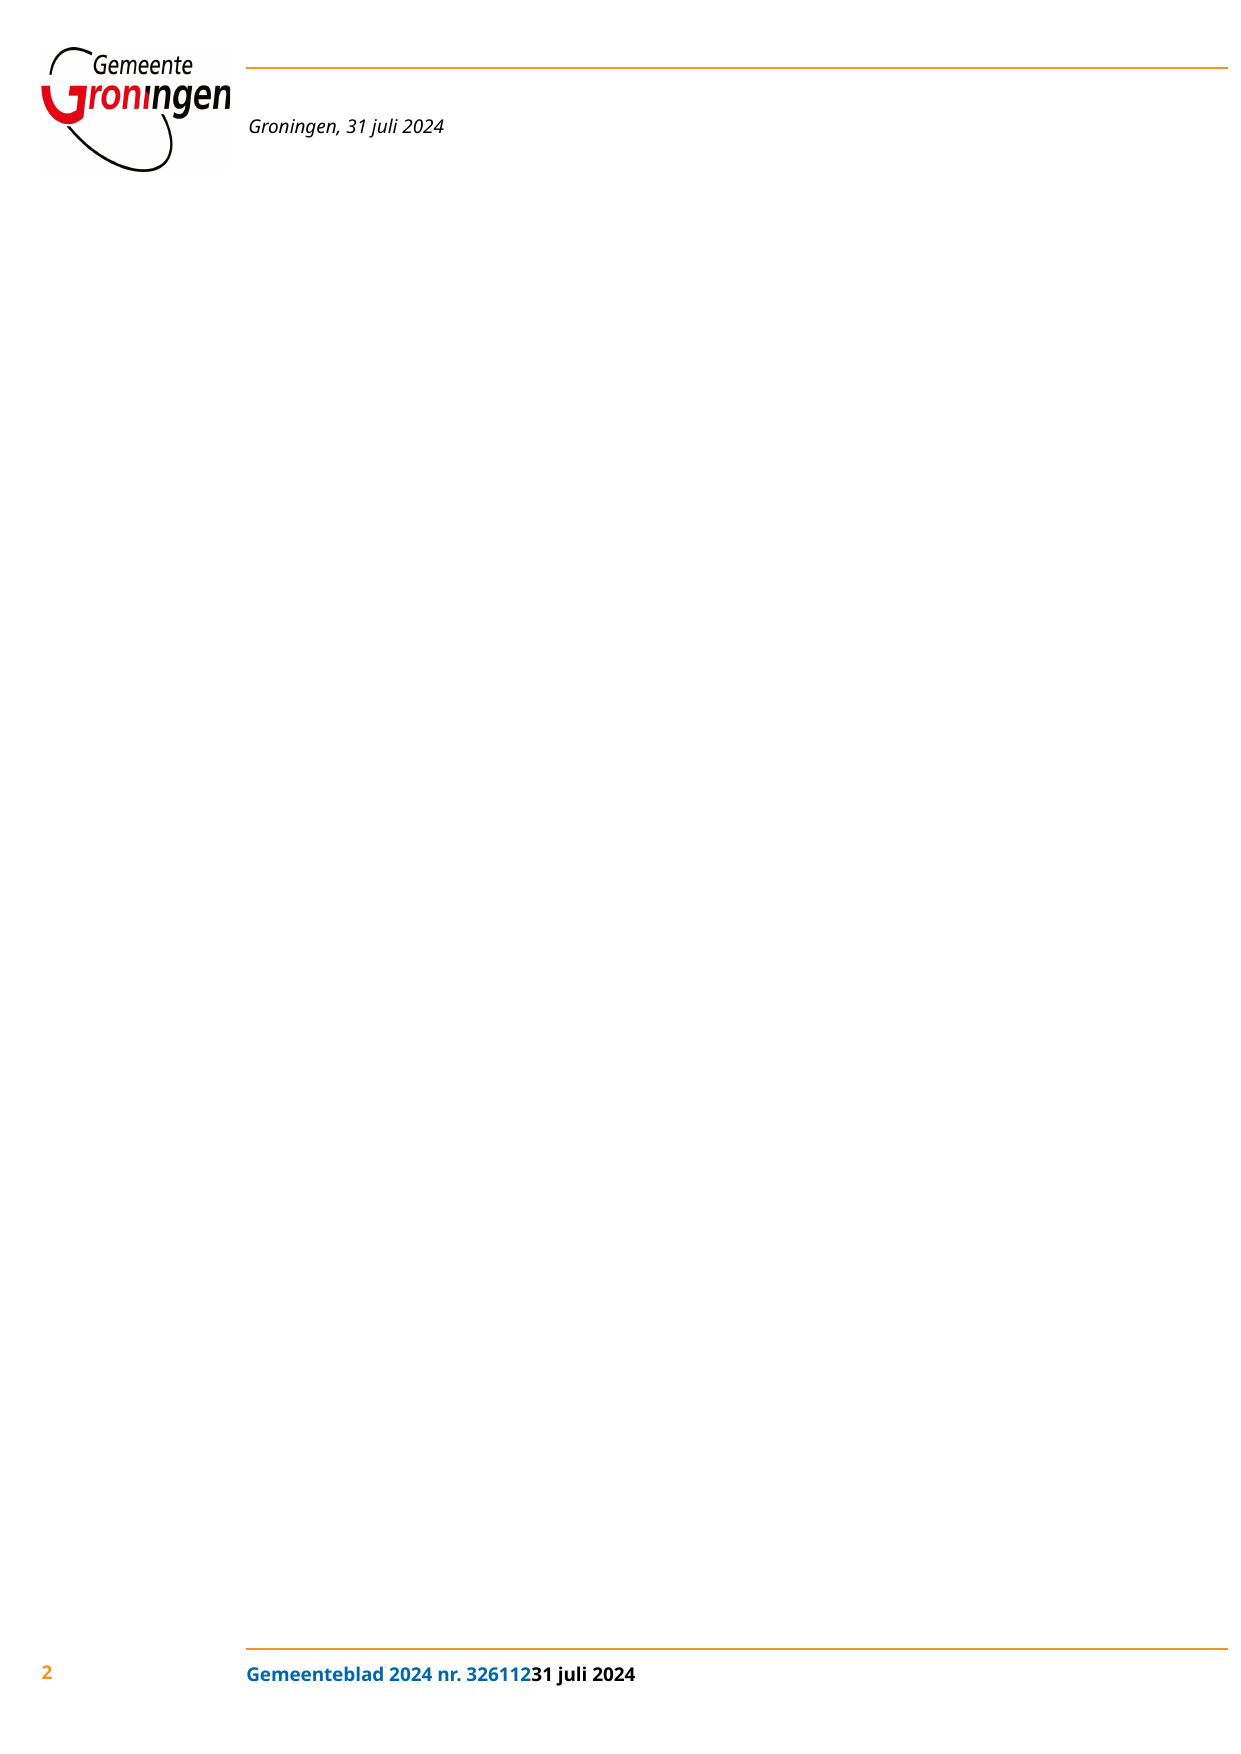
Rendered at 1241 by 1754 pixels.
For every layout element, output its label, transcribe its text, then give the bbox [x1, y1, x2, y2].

picture [41, 47, 231, 172]
text Groningen, 31 juli 2024 [248, 113, 1152, 139]
